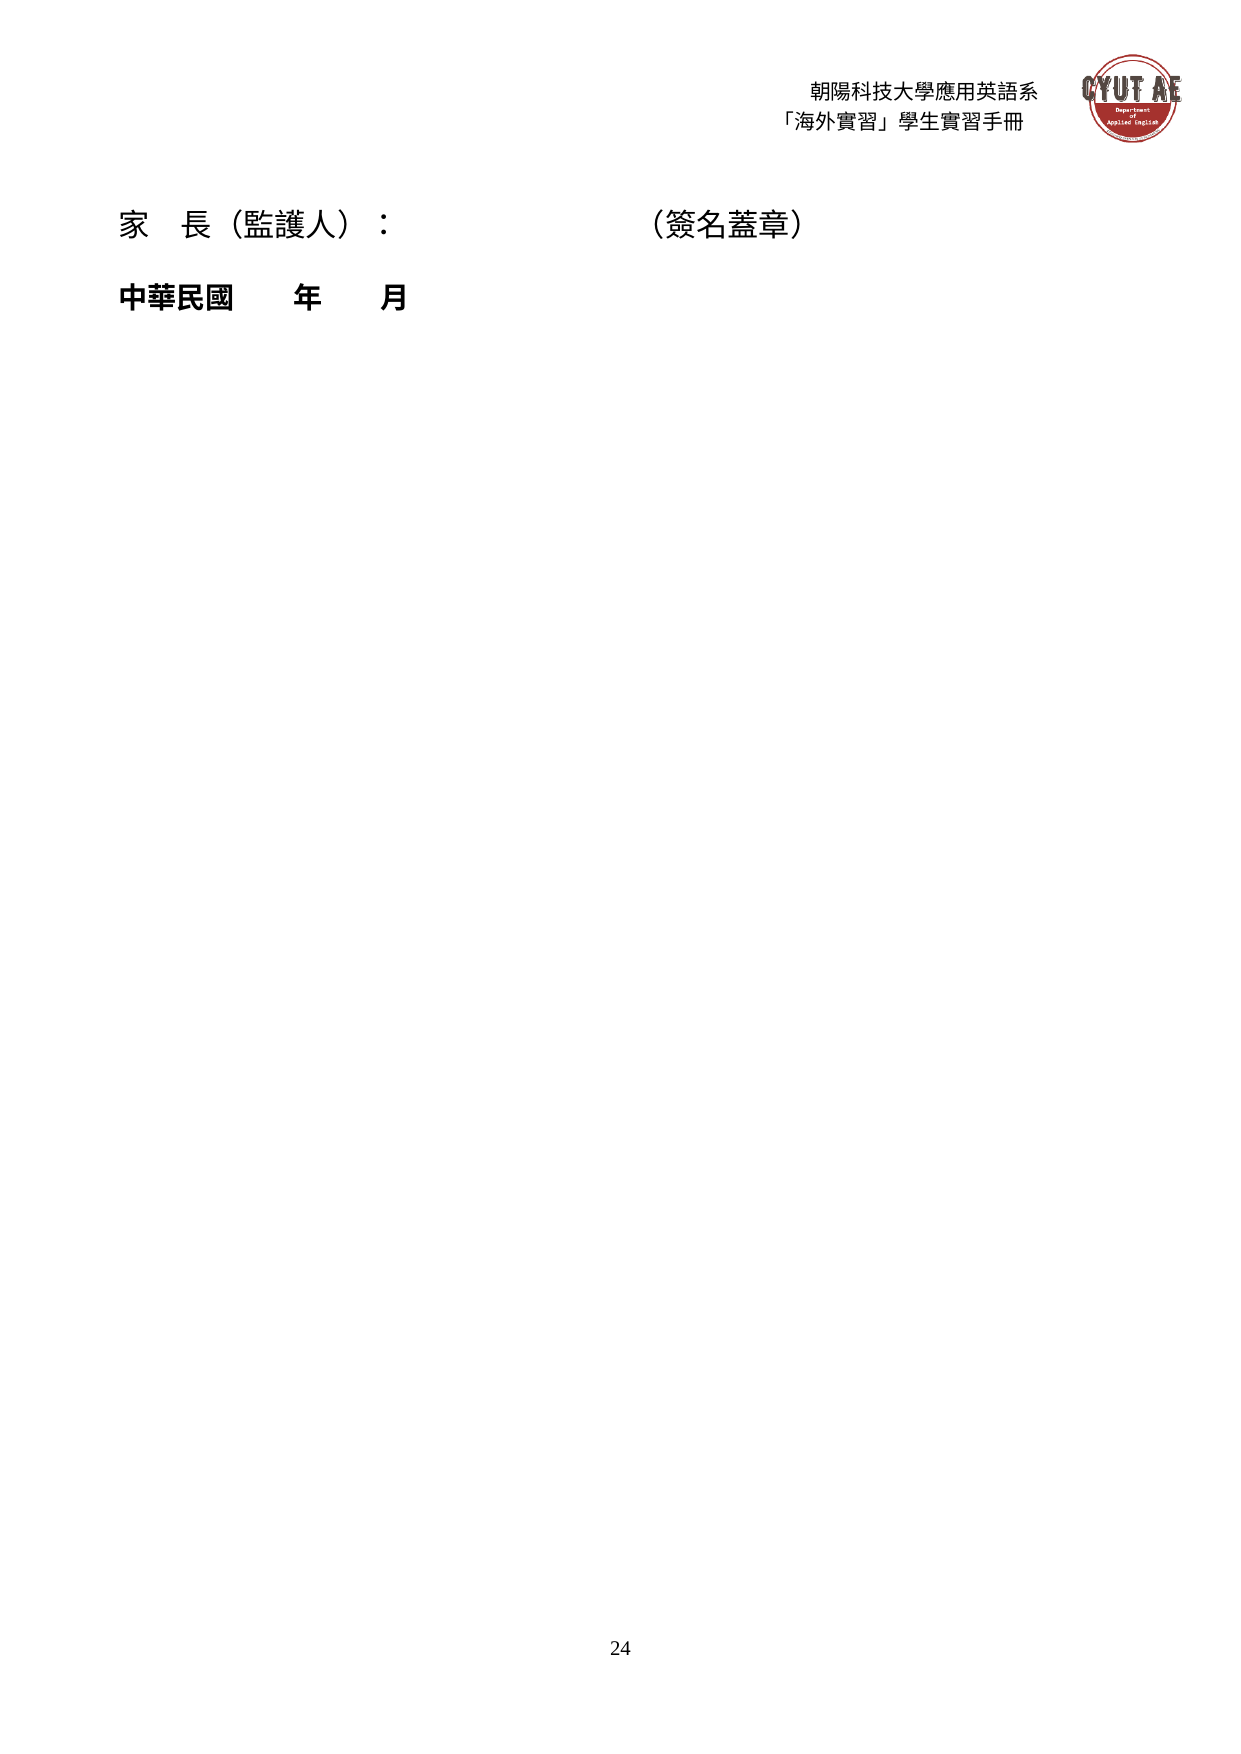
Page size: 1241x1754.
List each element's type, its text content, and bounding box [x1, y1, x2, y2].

text 中華民國 年 月 [118, 254, 1122, 316]
text 家 長（監護人）： （簽名蓋章） [118, 181, 1122, 243]
